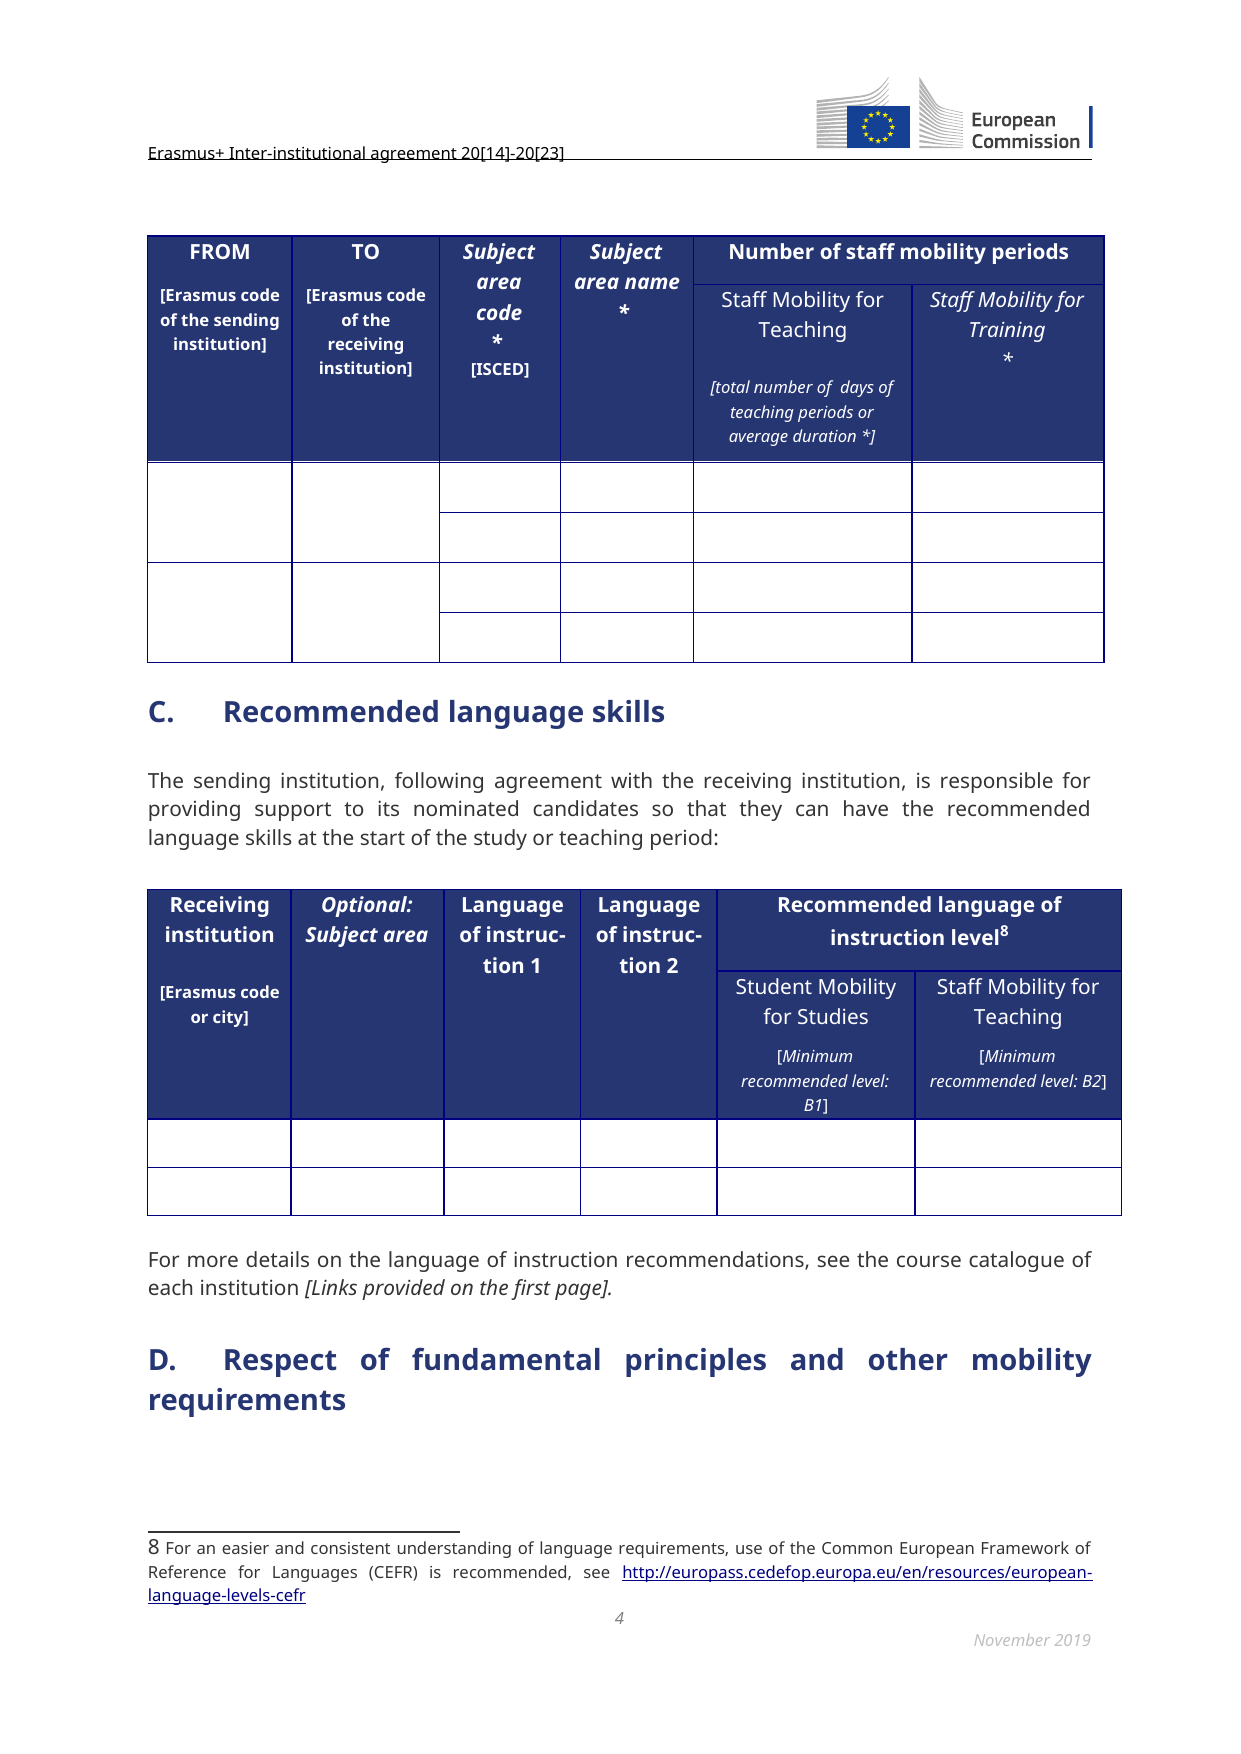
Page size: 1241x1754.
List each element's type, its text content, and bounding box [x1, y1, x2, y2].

table_cell [913, 463, 1103, 511]
table_header Language of instruc­tion 1 [445, 890, 580, 1118]
table_cell [694, 513, 911, 561]
subtitle C. Recommended language skills [148, 691, 1092, 731]
table_cell [913, 563, 1103, 611]
table_cell [292, 1120, 443, 1166]
table_header Subject area name * [561, 237, 693, 461]
table_cell [292, 1168, 443, 1215]
table_cell [440, 513, 560, 561]
table_header Language of instruc­tion 2 [581, 890, 716, 1118]
table_cell Student Mobility for Studies [Minimum recommended level: B1] [718, 972, 914, 1118]
table_cell [440, 613, 560, 661]
table_header Recommended language of instruction level [718, 890, 1121, 970]
table_cell [148, 463, 291, 561]
table_cell [718, 1120, 914, 1166]
table_cell [581, 1120, 716, 1166]
table_cell [445, 1168, 580, 1215]
table_cell [694, 563, 911, 611]
table_cell [445, 1120, 580, 1166]
table_header FROM [Erasmus code of the sending institution] [148, 237, 291, 461]
table_cell Staff Mobility for Teaching [Minimum recommended level: B2] [916, 972, 1121, 1118]
table_header Optional: Subject area [292, 890, 443, 1118]
table_cell [293, 463, 439, 561]
table_cell [916, 1120, 1121, 1166]
table_cell [718, 1168, 914, 1215]
table_cell [148, 1120, 290, 1166]
table_cell [694, 613, 911, 661]
table_cell [913, 513, 1103, 561]
table_cell Staff Mobility for Teaching [total number of days of teaching periods or average duration *] [694, 285, 911, 461]
table_cell [581, 1168, 716, 1215]
table_cell [561, 563, 693, 611]
table_cell [148, 563, 291, 661]
table_cell [694, 463, 911, 511]
table_header Subject area code * [ISCED] [440, 237, 560, 461]
text The sending institution, following agreement with the receiving institution, is responsible for providing support to its nominated candidates so that they can have the recommended language skills at the start of the study or teaching period: [148, 766, 1092, 851]
table_cell [148, 1168, 290, 1215]
table_header TO [Erasmus code of the receiving institution] [293, 237, 439, 461]
subtitle D. Respect of fundamental principles and other mobility requirements [148, 1339, 1092, 1418]
table_cell Staff Mobility for Training * [913, 285, 1103, 461]
table_cell [440, 463, 560, 511]
table_cell [561, 513, 693, 561]
table_cell [913, 613, 1103, 661]
table_cell [440, 563, 560, 611]
text For more details on the language of instruction recommendations, see the course catalogue of each institution [Links provided on the first page]. [148, 1245, 1092, 1302]
table_cell [293, 563, 439, 661]
table_header Receiving institution [Erasmus code or city] [148, 890, 290, 1118]
table_cell [916, 1168, 1121, 1215]
table_cell [561, 613, 693, 661]
table_cell [561, 463, 693, 511]
table_header Number of staff mobility periods [694, 237, 1103, 284]
